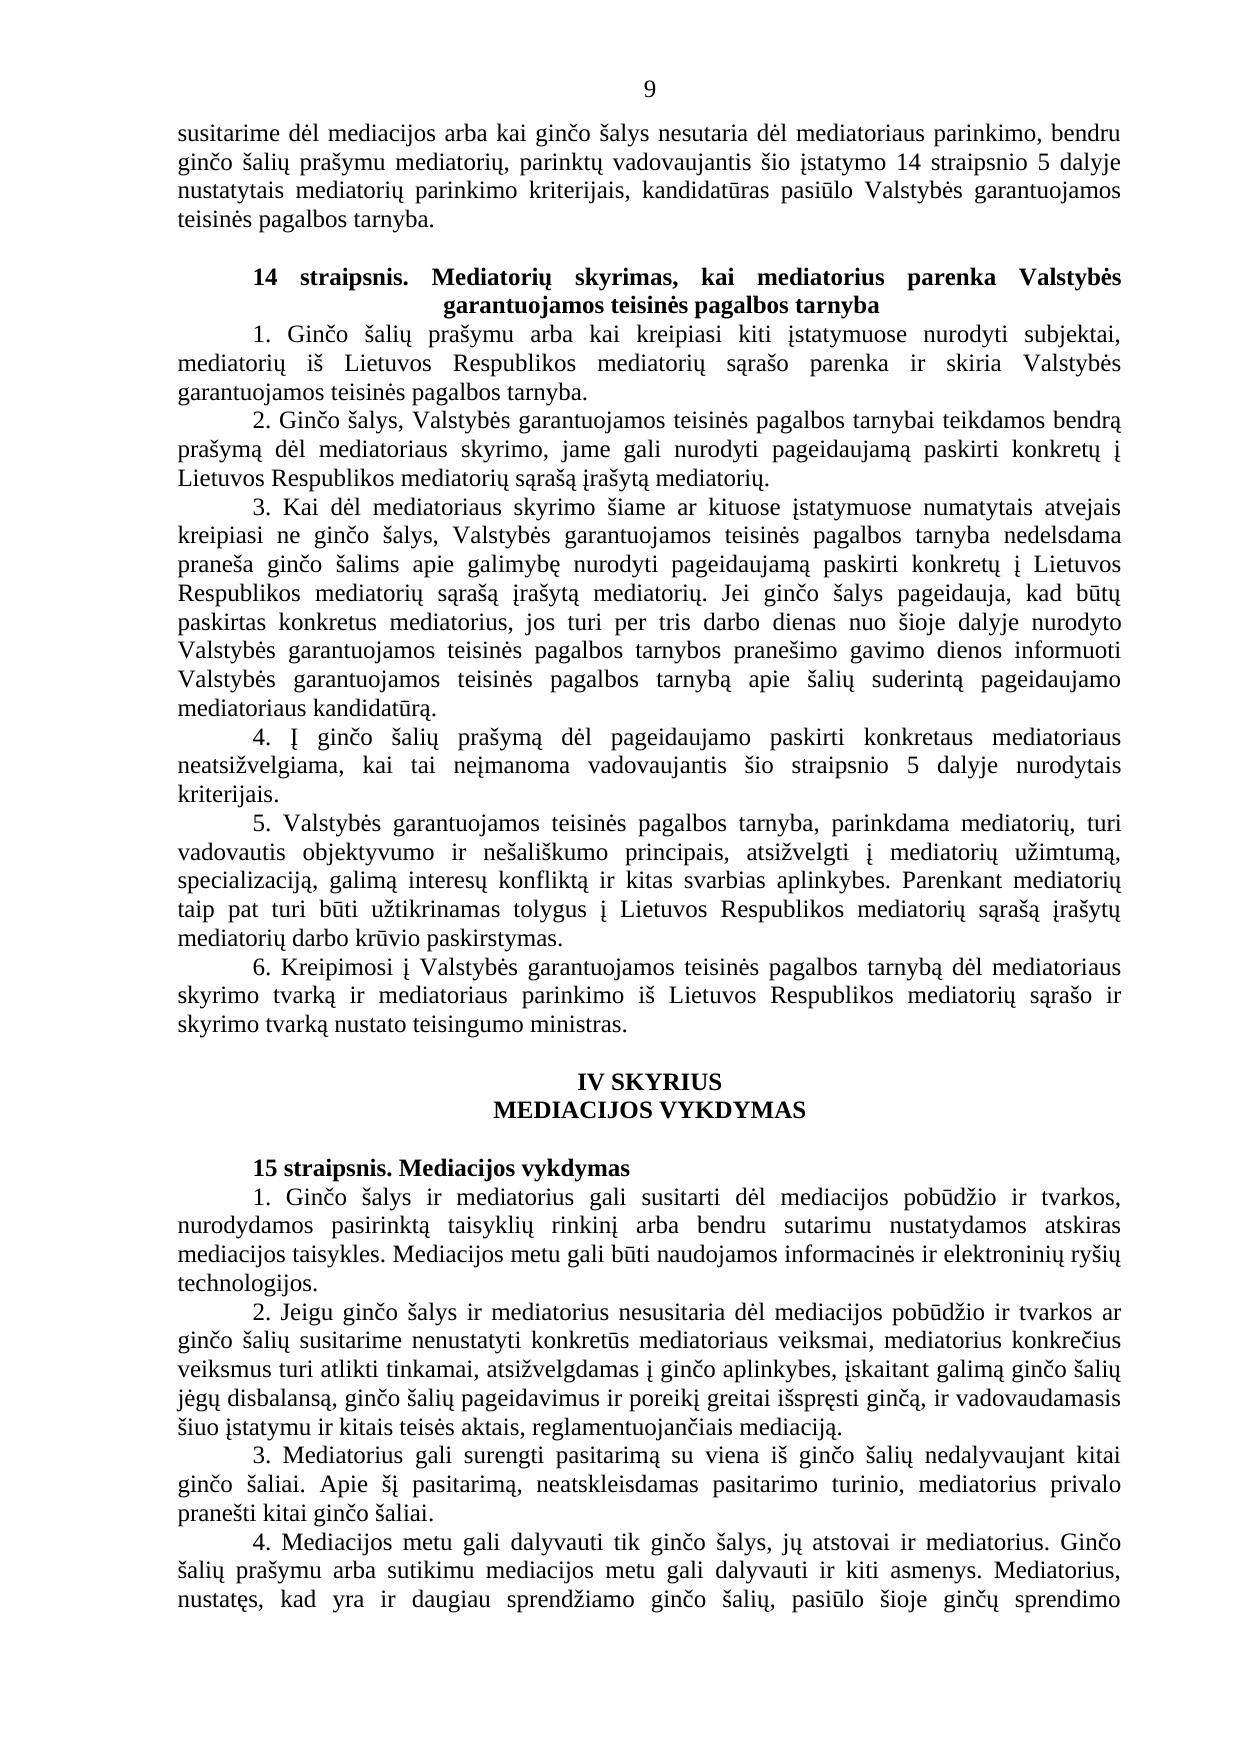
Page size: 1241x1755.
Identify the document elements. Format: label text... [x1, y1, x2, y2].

text 2. Jeigu ginčo šalys ir mediatorius nesusitaria dėl mediacijos pobūdžio ir tvarkos ar ginčo šalių susitarime nenustatyti konkretūs mediatoriaus veiksmai, mediatorius konkrečius veiksmus turi atlikti tinkamai, atsižvelgdamas į ginčo aplinkybes, įskaitant galimą ginčo šalių jėgų disbalansą, ginčo šalių pageidavimus ir poreikį greitai išspręsti ginčą, ir vadovaudamasis šiuo įstatymu ir kitais teisės aktais, reglamentuojančiais mediaciją. [177, 1297, 1122, 1441]
text 4. Į ginčo šalių prašymą dėl pageidaujamo paskirti konkretaus mediatoriaus neatsižvelgiama, kai tai neįmanoma vadovaujantis šio straipsnio 5 dalyje nurodytais kriterijais. [177, 722, 1122, 808]
text 1. Ginčo šalys ir mediatorius gali susitarti dėl mediacijos pobūdžio ir tvarkos, nurodydamos pasirinktą taisyklių rinkinį arba bendru sutarimu nustatydamos atskiras mediacijos taisykles. Mediacijos metu gali būti naudojamos informacinės ir elektroninių ryšių technologijos. [177, 1182, 1122, 1297]
text 4. Mediacijos metu gali dalyvauti tik ginčo šalys, jų atstovai ir mediatorius. Ginčo šalių prašymu arba sutikimu mediacijos metu gali dalyvauti ir kiti asmenys. Mediatorius, nustatęs, kad yra ir daugiau sprendžiamo ginčo šalių, pasiūlo šioje ginčų sprendimo [177, 1527, 1122, 1613]
text 14 straipsnis. Mediatorių skyrimas, kai mediatorius parenka Valstybės garantuojamos teisinės pagalbos tarnyba [252, 262, 1122, 319]
text MEDIACIJOS VYKDYMAS [177, 1096, 1122, 1124]
text 15 straipsnis. Mediacijos vykdymas [177, 1153, 1122, 1182]
text IV SKYRIUS [177, 1067, 1122, 1096]
text 3. Kai dėl mediatoriaus skyrimo šiame ar kituose įstatymuose numatytais atvejais kreipiasi ne ginčo šalys, Valstybės garantuojamos teisinės pagalbos tarnyba nedelsdama praneša ginčo šalims apie galimybę nurodyti pageidaujamą paskirti konkretų į Lietuvos Respublikos mediatorių sąrašą įrašytą mediatorių. Jei ginčo šalys pageidauja, kad būtų paskirtas konkretus mediatorius, jos turi per tris darbo dienas nuo šioje dalyje nurodyto Valstybės garantuojamos teisinės pagalbos tarnybos pranešimo gavimo dienos informuoti Valstybės garantuojamos teisinės pagalbos tarnybą apie šalių suderintą pageidaujamo mediatoriaus kandidatūrą. [177, 492, 1122, 722]
text susitarime dėl mediacijos arba kai ginčo šalys nesutaria dėl mediatoriaus parinkimo, bendru ginčo šalių prašymu mediatorių, parinktų vadovaujantis šio įstatymo 14 straipsnio 5 dalyje nustatytais mediatorių parinkimo kriterijais, kandidatūras pasiūlo Valstybės garantuojamos teisinės pagalbos tarnyba. [177, 118, 1122, 233]
text 5. Valstybės garantuojamos teisinės pagalbos tarnyba, parinkdama mediatorių, turi vadovautis objektyvumo ir nešališkumo principais, atsižvelgti į mediatorių užimtumą, specializaciją, galimą interesų konfliktą ir kitas svarbias aplinkybes. Parenkant mediatorių taip pat turi būti užtikrinamas tolygus į Lietuvos Respublikos mediatorių sąrašą įrašytų mediatorių darbo krūvio paskirstymas. [177, 808, 1122, 952]
text 3. Mediatorius gali surengti pasitarimą su viena iš ginčo šalių nedalyvaujant kitai ginčo šaliai. Apie šį pasitarimą, neatskleisdamas pasitarimo turinio, mediatorius privalo pranešti kitai ginčo šaliai. [177, 1441, 1122, 1527]
text 1. Ginčo šalių prašymu arba kai kreipiasi kiti įstatymuose nurodyti subjektai, mediatorių iš Lietuvos Respublikos mediatorių sąrašo parenka ir skiria Valstybės garantuojamos teisinės pagalbos tarnyba. [177, 319, 1122, 406]
text 6. Kreipimosi į Valstybės garantuojamos teisinės pagalbos tarnybą dėl mediatoriaus skyrimo tvarką ir mediatoriaus parinkimo iš Lietuvos Respublikos mediatorių sąrašo ir skyrimo tvarką nustato teisingumo ministras. [177, 952, 1122, 1038]
text 2. Ginčo šalys, Valstybės garantuojamos teisinės pagalbos tarnybai teikdamos bendrą prašymą dėl mediatoriaus skyrimo, jame gali nurodyti pageidaujamą paskirti konkretų į Lietuvos Respublikos mediatorių sąrašą įrašytą mediatorių. [177, 406, 1122, 492]
